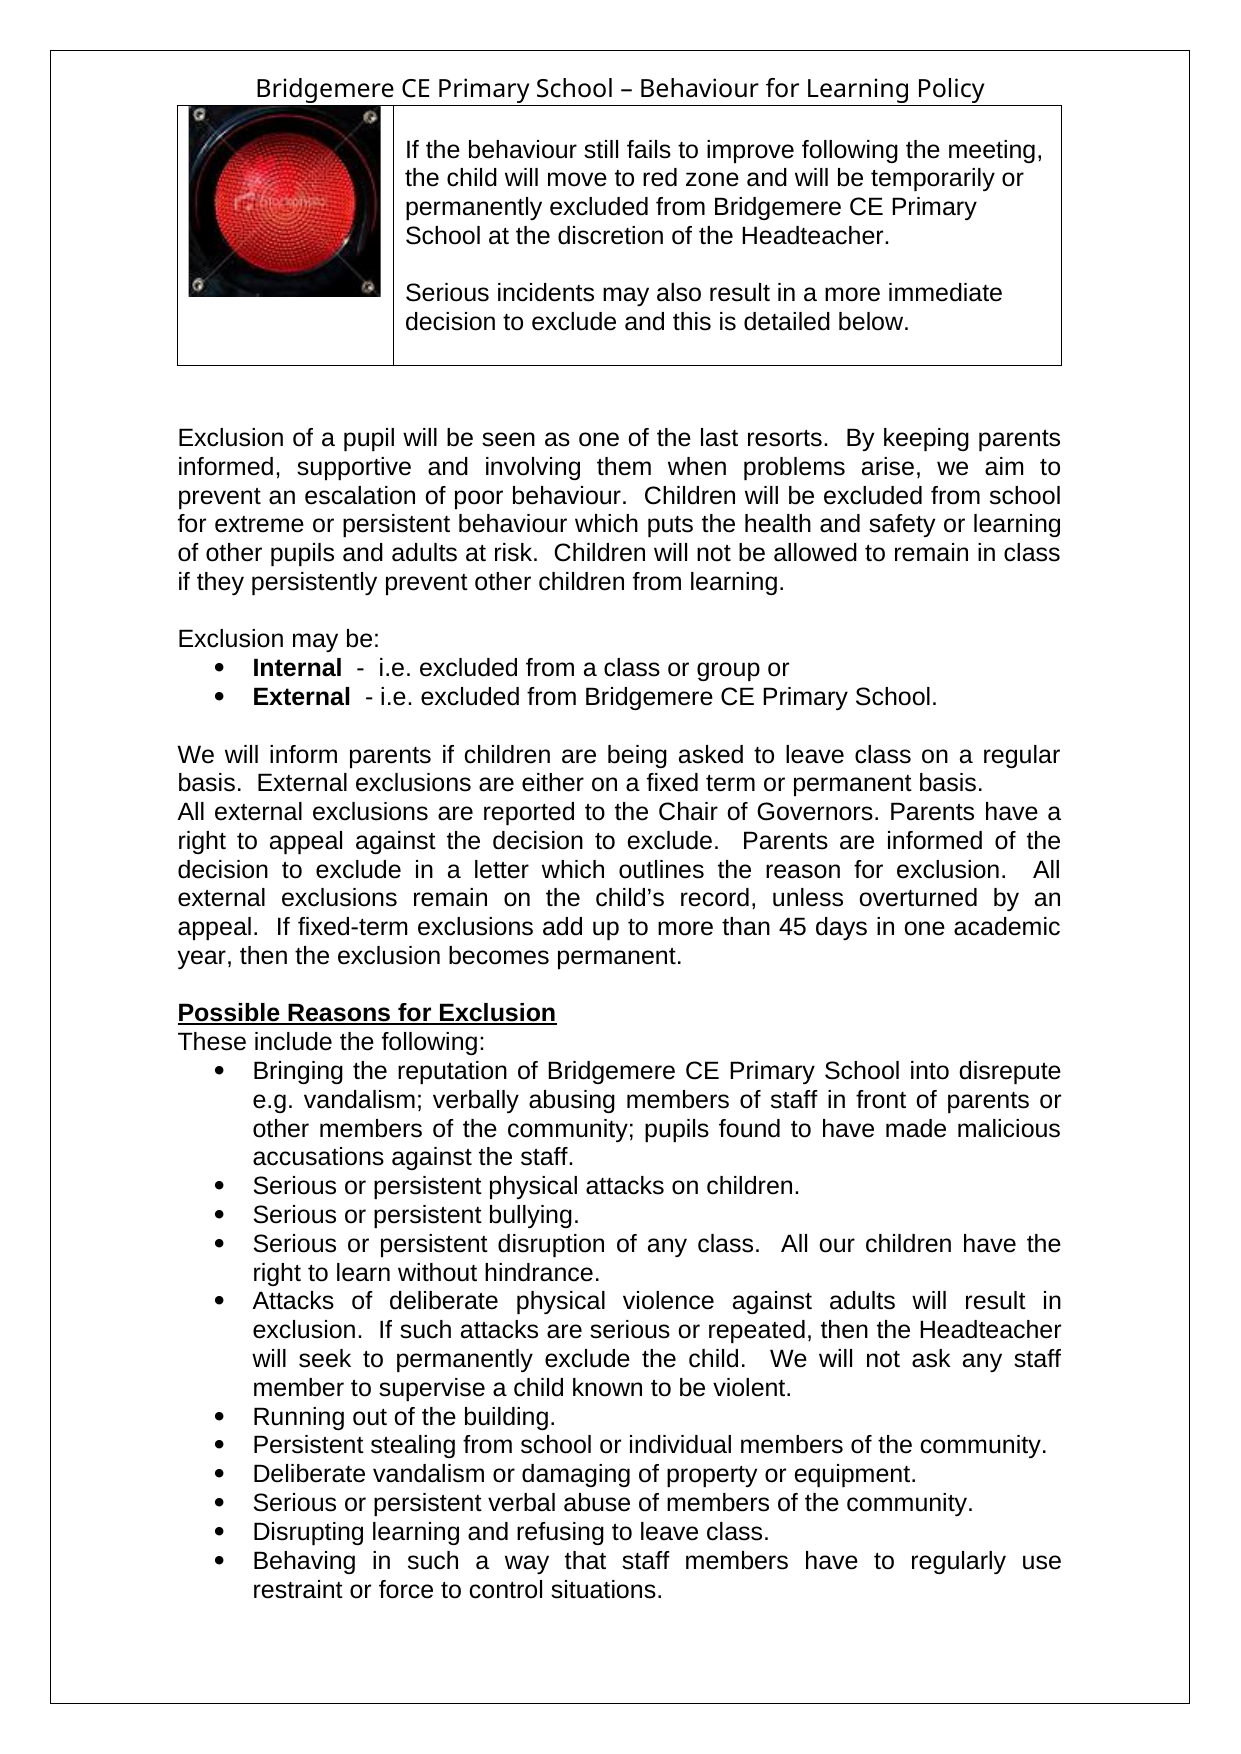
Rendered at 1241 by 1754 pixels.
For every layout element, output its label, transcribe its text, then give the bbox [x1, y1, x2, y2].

text Exclusion may be: [177, 624, 1063, 653]
list Bringing the reputation of Bridgemere CE Primary School into disrepute e.g. vandalism; verbally abusing members of staff in front of parents or other members of the community; pupils found to have made malicious accusations against the staff. [215, 1056, 1063, 1171]
list Behaving in such a way that staff members have to regularly use restraint or force to control situations. [215, 1546, 1063, 1603]
text We will inform parents if children are being asked to leave class on a regular basis. External exclusions are either on a fixed term or permanent basis. [177, 740, 1063, 797]
list Serious or persistent physical attacks on children. [215, 1171, 1063, 1200]
list Persistent stealing from school or individual members of the community. [215, 1430, 1063, 1459]
list Serious or persistent verbal abuse of members of the community. [215, 1488, 1063, 1517]
text These include the following: [177, 1027, 1063, 1056]
table_cell If the behaviour still fails to improve following the meeting, the child will move to red zone and will be temporarily or permanently excluded from Bridgemere CE Primary School at the discretion of the Headteacher. Serious incidents may also result in a more immediate decision to exclude and this is detailed below. [394, 106, 1061, 365]
table_cell [178, 106, 393, 365]
list Deliberate vandalism or damaging of property or equipment. [215, 1459, 1063, 1488]
text Possible Reasons for Exclusion [177, 998, 1063, 1027]
text All external exclusions are reported to the Chair of Governors. Parents have a right to appeal against the decision to exclude. Parents are informed of the decision to exclude in a letter which outlines the reason for exclusion. All external exclusions remain on the child’s record, unless overturned by an appeal. If fixed-term exclusions add up to more than 45 days in one academic year, then the exclusion becomes permanent. [177, 797, 1063, 970]
list External - i.e. excluded from Bridgemere CE Primary School. [215, 682, 1063, 711]
list Internal - i.e. excluded from a class or group or [215, 653, 1063, 682]
text Exclusion of a pupil will be seen as one of the last resorts. By keeping parents informed, supportive and involving them when problems arise, we aim to prevent an escalation of poor behaviour. Children will be excluded from school for extreme or persistent behaviour which puts the health and safety or learning of other pupils and adults at risk. Children will not be allowed to remain in class if they persistently prevent other children from learning. [177, 423, 1063, 596]
list Serious or persistent disruption of any class. All our children have the right to learn without hindrance. [215, 1229, 1063, 1286]
list Serious or persistent bullying. [215, 1200, 1063, 1229]
list Running out of the building. [215, 1401, 1063, 1430]
list Disrupting learning and refusing to leave class. [215, 1517, 1063, 1546]
list Attacks of deliberate physical violence against adults will result in exclusion. If such attacks are serious or repeated, then the Headteacher will seek to permanently exclude the child. We will not ask any staff member to supervise a child known to be violent. [215, 1286, 1063, 1401]
